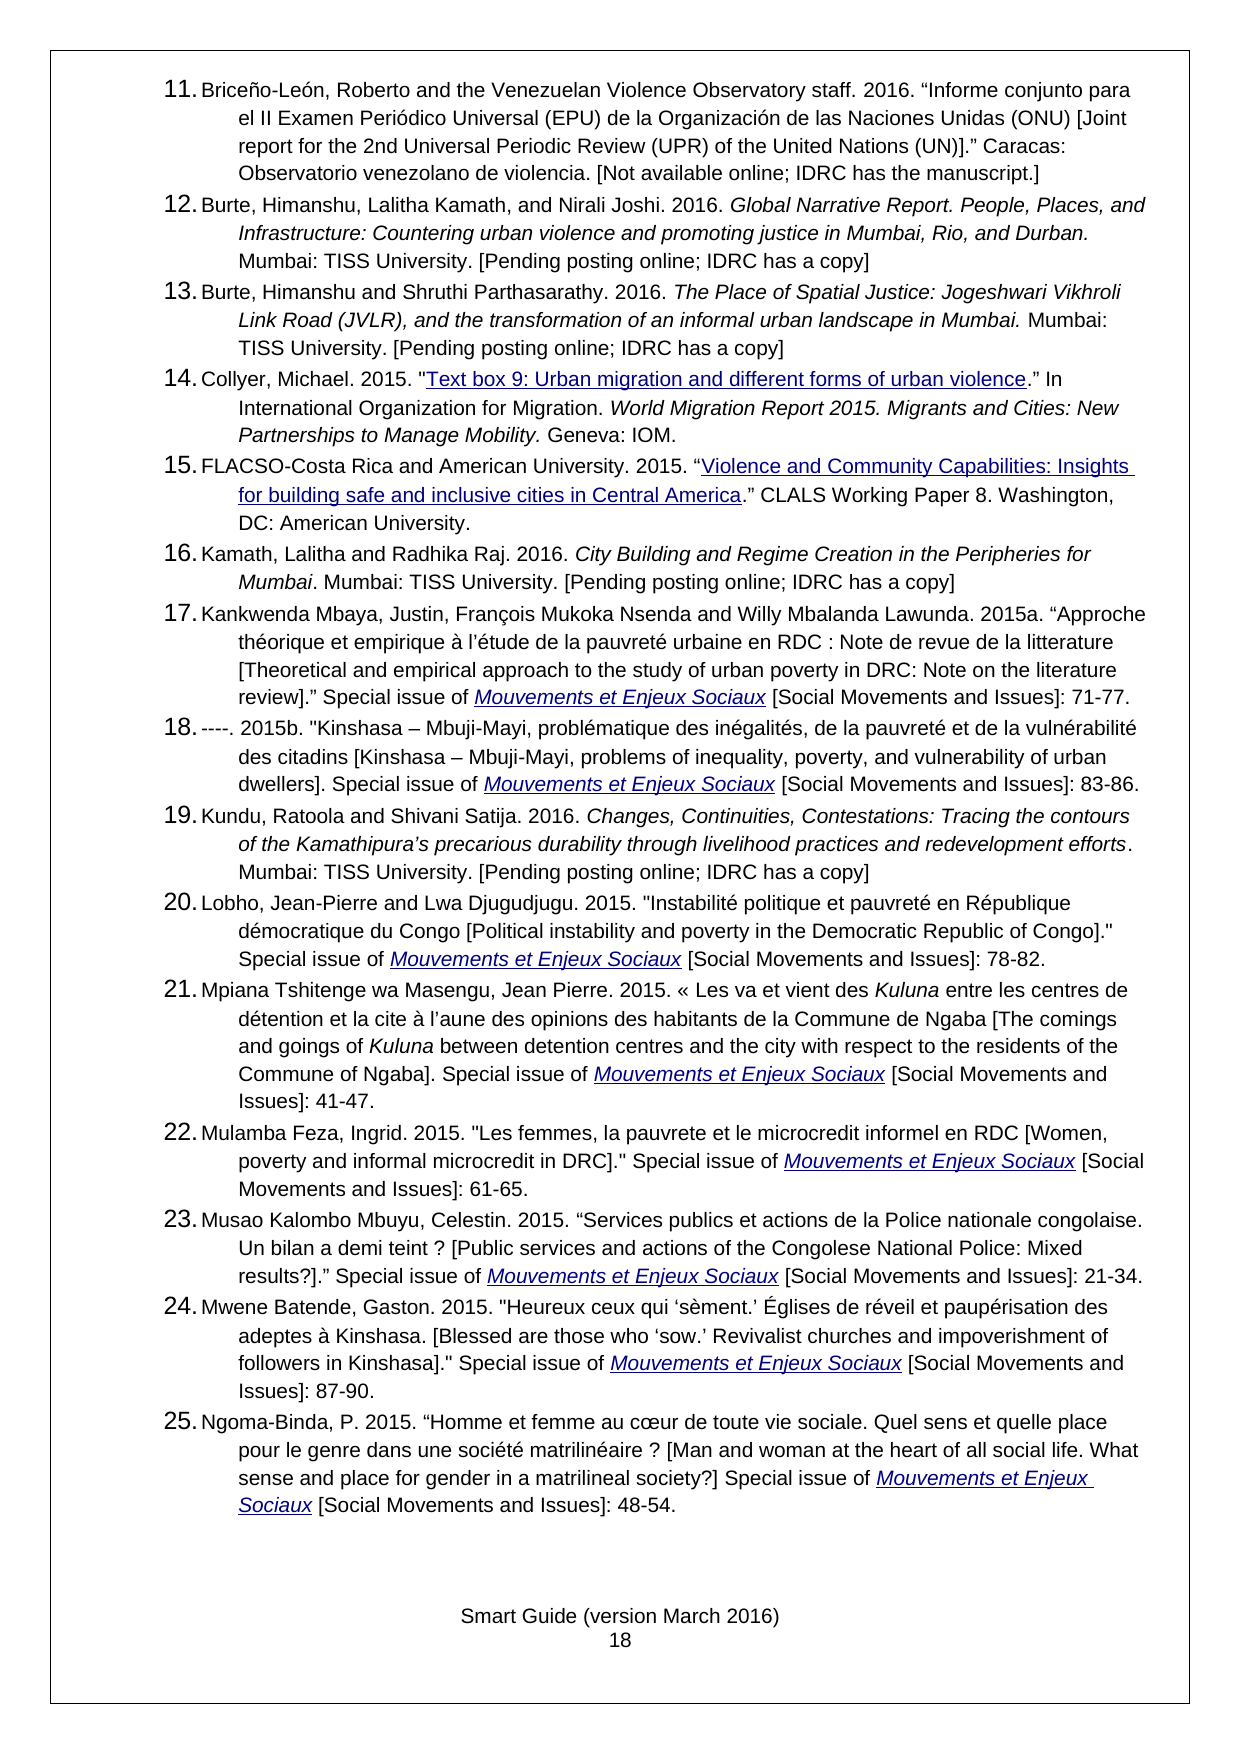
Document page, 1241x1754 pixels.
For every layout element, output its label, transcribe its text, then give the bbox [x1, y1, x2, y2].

list Lobho, Jean-Pierre and Lwa Djugudjugu. 2015. "Instabilité politique et pauvreté en République démocratique du Congo [Political instability and poverty in the Democratic Republic of Congo]." Special issue of Mouvements et Enjeux Sociaux [Social Movements and Issues]: 78-82. [163, 887, 1152, 971]
list Ngoma-Binda, P. 2015. “Homme et femme au cœur de toute vie sociale. Quel sens et quelle place pour le genre dans une société matrilinéaire ? [Man and woman at the heart of all social life. What sense and place for gender in a matrilineal society?] Special issue of Mouvements et Enjeux Sociaux [Social Movements and Issues]: 48-54. [163, 1406, 1152, 1517]
list Burte, Himanshu and Shruthi Parthasarathy. 2016. The Place of Spatial Justice: Jogeshwari Vikhroli Link Road (JVLR), and the transformation of an informal urban landscape in Mumbai. Mumbai: TISS University. [Pending posting online; IDRC has a copy] [163, 276, 1152, 360]
list Musao Kalombo Mbuyu, Celestin. 2015. “Services publics et actions de la Police nationale congolaise. Un bilan a demi teint ? [Public services and actions of the Congolese National Police: Mixed results?].” Special issue of Mouvements et Enjeux Sociaux [Social Movements and Issues]: 21-34. [163, 1204, 1152, 1288]
list ----. 2015b. "Kinshasa – Mbuji-Mayi, problématique des inégalités, de la pauvreté et de la vulnérabilité des citadins [Kinshasa – Mbuji-Mayi, problems of inequality, poverty, and vulnerability of urban dwellers]. Special issue of Mouvements et Enjeux Sociaux [Social Movements and Issues]: 83-86. [163, 712, 1152, 796]
list Kundu, Ratoola and Shivani Satija. 2016. Changes, Continuities, Contestations: Tracing the contours of the Kamathipura’s precarious durability through livelihood practices and redevelopment efforts. Mumbai: TISS University. [Pending posting online; IDRC has a copy] [163, 800, 1152, 883]
list Mulamba Feza, Ingrid. 2015. "Les femmes, la pauvrete et le microcredit informel en RDC [Women, poverty and informal microcredit in DRC]." Special issue of Mouvements et Enjeux Sociaux [Social Movements and Issues]: 61-65. [163, 1117, 1152, 1200]
list Kamath, Lalitha and Radhika Raj. 2016. City Building and Regime Creation in the Peripheries for Mumbai. Mumbai: TISS University. [Pending posting online; IDRC has a copy] [163, 538, 1152, 594]
list Mpiana Tshitenge wa Masengu, Jean Pierre. 2015. « Les va et vient des Kuluna entre les centres de détention et la cite à l’aune des opinions des habitants de la Commune de Ngaba [The comings and goings of Kuluna between detention centres and the city with respect to the residents of the Commune of Ngaba]. Special issue of Mouvements et Enjeux Sociaux [Social Movements and Issues]: 41-47. [163, 974, 1152, 1113]
list Kankwenda Mbaya, Justin, François Mukoka Nsenda and Willy Mbalanda Lawunda. 2015a. “Approche théorique et empirique à l’étude de la pauvreté urbaine en RDC : Note de revue de la litterature [Theoretical and empirical approach to the study of urban poverty in DRC: Note on the literature review].” Special issue of Mouvements et Enjeux Sociaux [Social Movements and Issues]: 71-77. [163, 598, 1152, 709]
list Burte, Himanshu, Lalitha Kamath, and Nirali Joshi. 2016. Global Narrative Report. People, Places, and Infrastructure: Countering urban violence and promoting justice in Mumbai, Rio, and Durban. Mumbai: TISS University. [Pending posting online; IDRC has a copy] [163, 189, 1152, 272]
list FLACSO-Costa Rica and American University. 2015. “Violence and Community Capabilities: Insights for building safe and inclusive cities in Central America.” CLALS Working Paper 8. Washington, DC: American University. [163, 451, 1152, 534]
list Collyer, Michael. 2015. "Text box 9: Urban migration and different forms of urban violence.” In International Organization for Migration. World Migration Report 2015. Migrants and Cities: New Partnerships to Manage Mobility. Geneva: IOM. [163, 363, 1152, 447]
list Mwene Batende, Gaston. 2015. "Heureux ceux qui ‘sèment.’ Églises de réveil et paupérisation des adeptes à Kinshasa. [Blessed are those who ‘sow.’ Revivalist churches and impoverishment of followers in Kinshasa]." Special issue of Mouvements et Enjeux Sociaux [Social Movements and Issues]: 87-90. [163, 1291, 1152, 1402]
list Briceño-León, Roberto and the Venezuelan Violence Observatory staff. 2016. “Informe conjunto para el II Examen Periódico Universal (EPU) de la Organización de las Naciones Unidas (ONU) [Joint report for the 2nd Universal Periodic Review (UPR) of the United Nations (UN)].” Caracas: Observatorio venezolano de violencia. [Not available online; IDRC has the manuscript.] [163, 74, 1152, 185]
